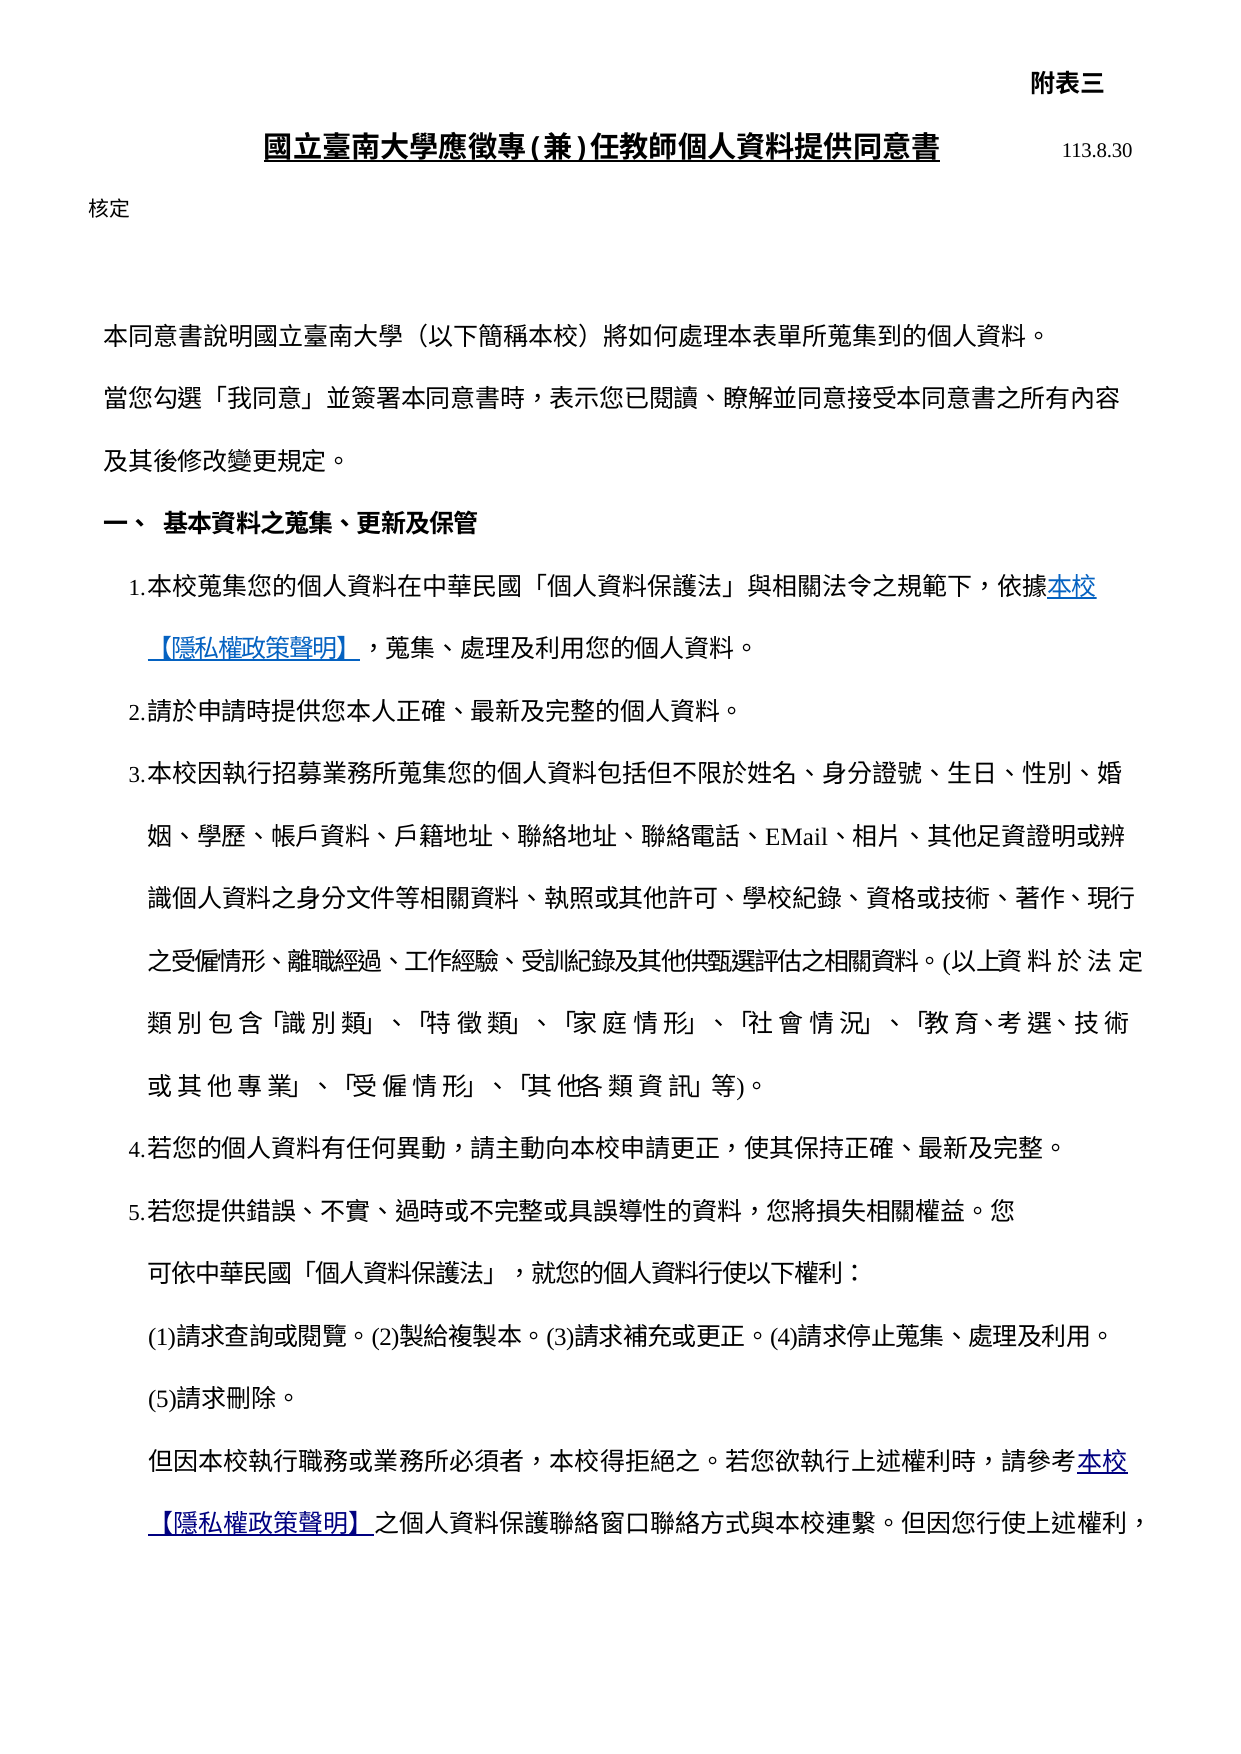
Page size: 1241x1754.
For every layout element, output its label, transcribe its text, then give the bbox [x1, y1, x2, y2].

text 本同意書說明國立臺南大學（以下簡稱本校）將如何處理本表單所蒐集到的個人資料。 [103, 292, 1152, 355]
text (1)請求查詢或閱覽。(2)製給複製本。(3)請求補充或更正。(4)請求停止蒐集、處理及利用。 (5)請求刪除。 [148, 1292, 1143, 1417]
subtitle 一、 基本資料之蒐集、更新及保管 [103, 480, 1152, 542]
text 但因本校執行職務或業務所必須者，本校得拒絕之。若您欲執行上述權利時，請參考本校【隱私權政策聲明】之個人資料保護聯絡窗口聯絡方式與本校連繫。但因您行使上述權利，而導致權益受損時，本校將不負相關賠償責任。 [148, 1417, 1127, 1542]
text 國立臺南大學應徵專(兼)任教師個人資料提供同意書 113.8.30 核定 [89, 103, 1152, 228]
list 若您提供錯誤、不實、過時或不完整或具誤導性的資料，您將損失相關權益。您可依中華民國「個人資料保護法」，就您的個人資料行使以下權利： [128, 1167, 1027, 1292]
list 若您的個人資料有任何異動，請主動向本校申請更正，使其保持正確、最新及完整。 [128, 1105, 1152, 1167]
list 本校因執行招募業務所蒐集您的個人資料包括但不限於姓名、身分證號、生日、性別、婚姻、學歷、帳戶資料、戶籍地址、聯絡地址、聯絡電話、EMail、相片、其他足資證明或辨識個人資料之身分文件等相關資料、執照或其他許可、學校紀錄、資格或技術、著作、現行之受僱情形、離職經過、工作經驗、受訓紀錄及其他供甄選評估之相關資料。(以上資 料 於 法 定 類 別 包 含「識 別 類」、「特 徵 類」、「家 庭 情 形」、「社 會 情 況」、「教 育、考 選、技 術 或 其 他 專 業」、「受 僱 情 形」、「其 他各 類 資 訊」等)。 [128, 730, 1143, 1105]
text 當您勾選「我同意」並簽署本同意書時，表示您已閱讀、瞭解並同意接受本同意書之所有內容及其後修改變更規定。 [103, 355, 1133, 480]
list 請於申請時提供您本人正確、最新及完整的個人資料。 [128, 667, 1152, 730]
list 本校蒐集您的個人資料在中華民國「個人資料保護法」與相關法令之規範下，依據本校 [128, 542, 1152, 605]
text 【隱私權政策聲明】，蒐集、處理及利用您的個人資料。 [147, 605, 1152, 667]
